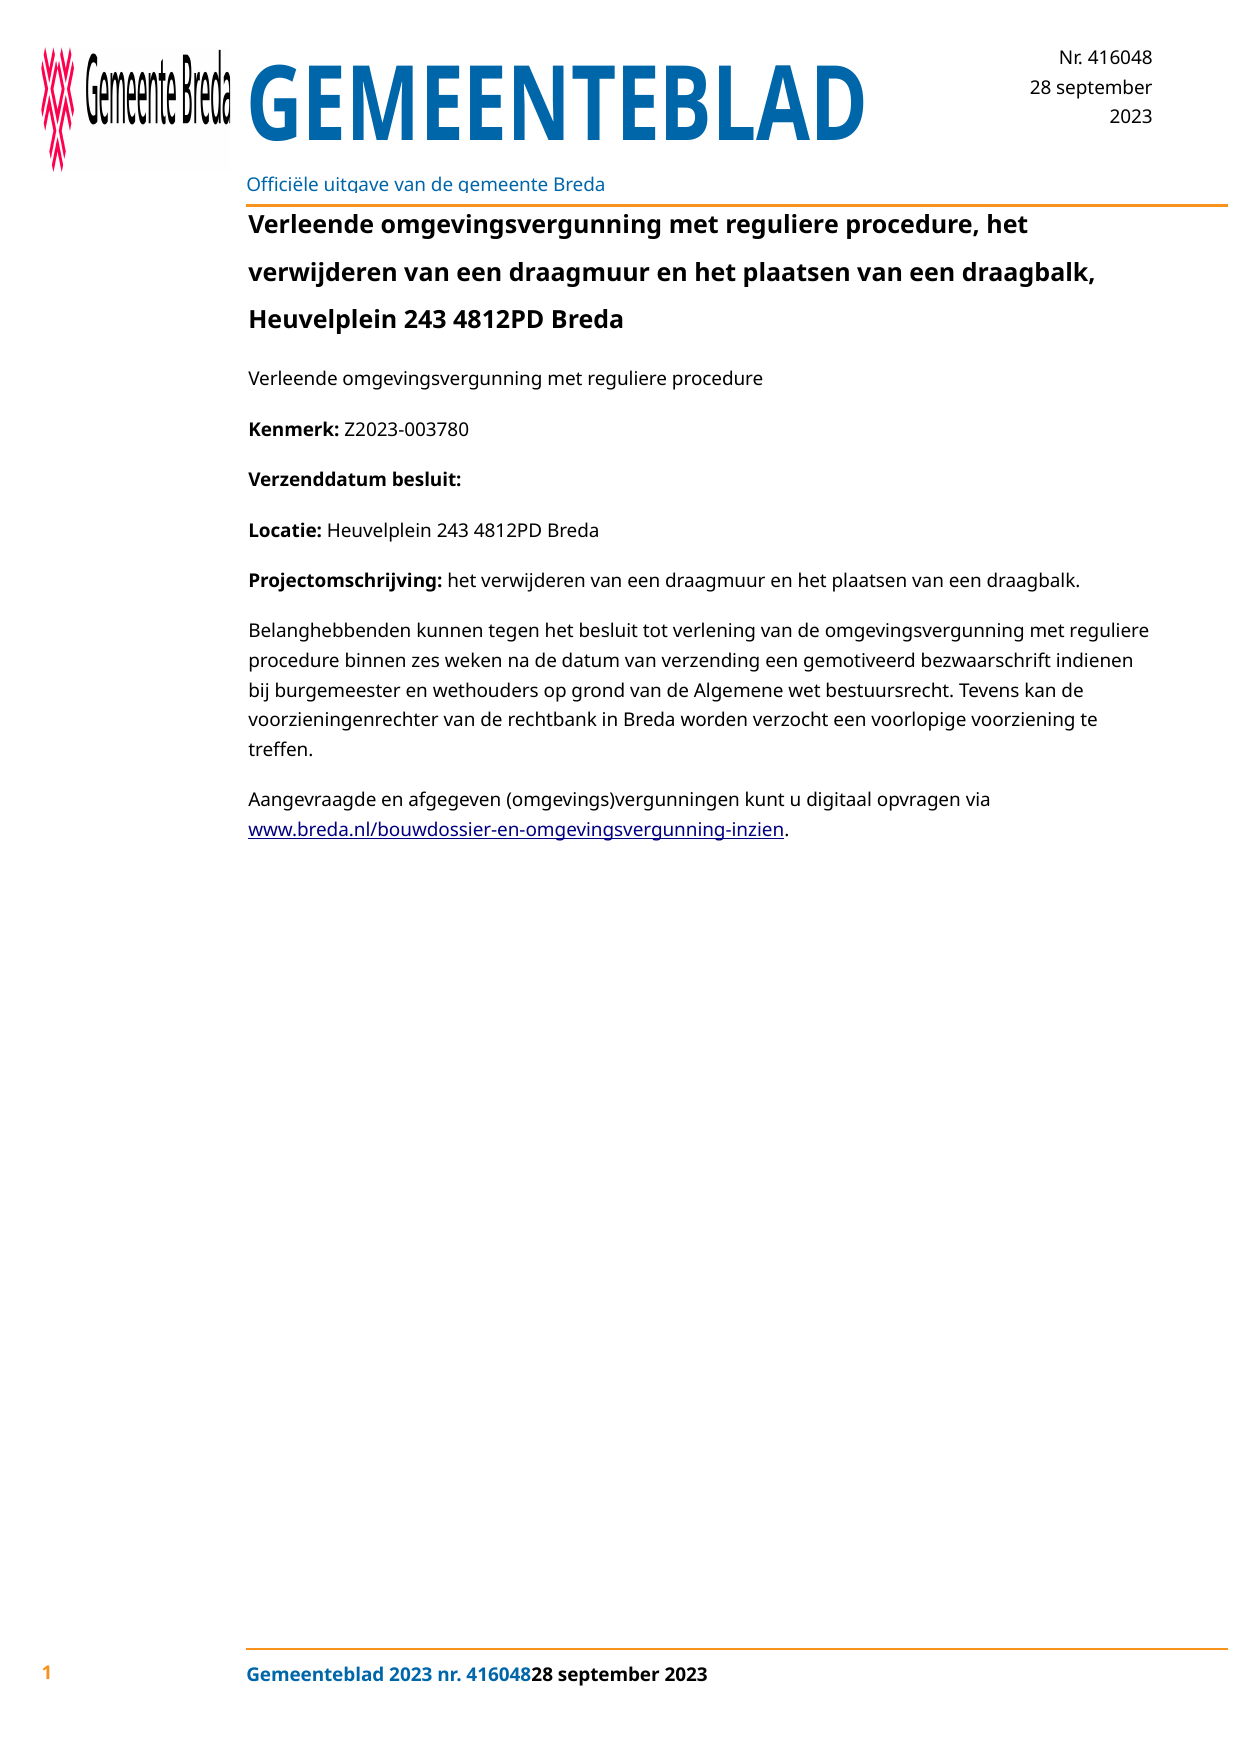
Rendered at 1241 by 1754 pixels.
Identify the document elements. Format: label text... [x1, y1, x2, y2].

text Verleende omgevingsvergunning met reguliere procedure, het verwijderen van een draagmuur en het plaatsen van een draagbalk, Heuvelplein 243 4812PD Breda [248, 207, 1152, 336]
text Verleende omgevingsvergunning met reguliere procedure [248, 366, 1152, 391]
text Locatie: Heuvelplein 243 4812PD Breda [248, 517, 1152, 542]
text Projectomschrijving: het verwijderen van een draagmuur en het plaatsen van een draagbalk. [248, 567, 1152, 593]
text Aangevraagde en afgegeven (omgevings)vergunningen kunt u digitaal opvragen via www.breda.nl/bouwdossier-en-omgevingsvergunning-inzien. [248, 786, 1152, 842]
picture [41, 47, 231, 172]
text Verzenddatum besluit: [248, 466, 1152, 492]
text Kenmerk: Z2023-003780 [248, 416, 1152, 442]
text Belanghebbenden kunnen tegen het besluit tot verlening van de omgevingsvergunning met reguliere procedure binnen zes weken na de datum van verzending een gemotiveerd bezwaarschrift indienen bij burgemeester en wethouders op grond van de Algemene wet bestuursrecht. Tevens kan de voorzieningenrechter van de rechtbank in Breda worden verzocht een voorlopige voorziening te treffen. [248, 618, 1152, 762]
